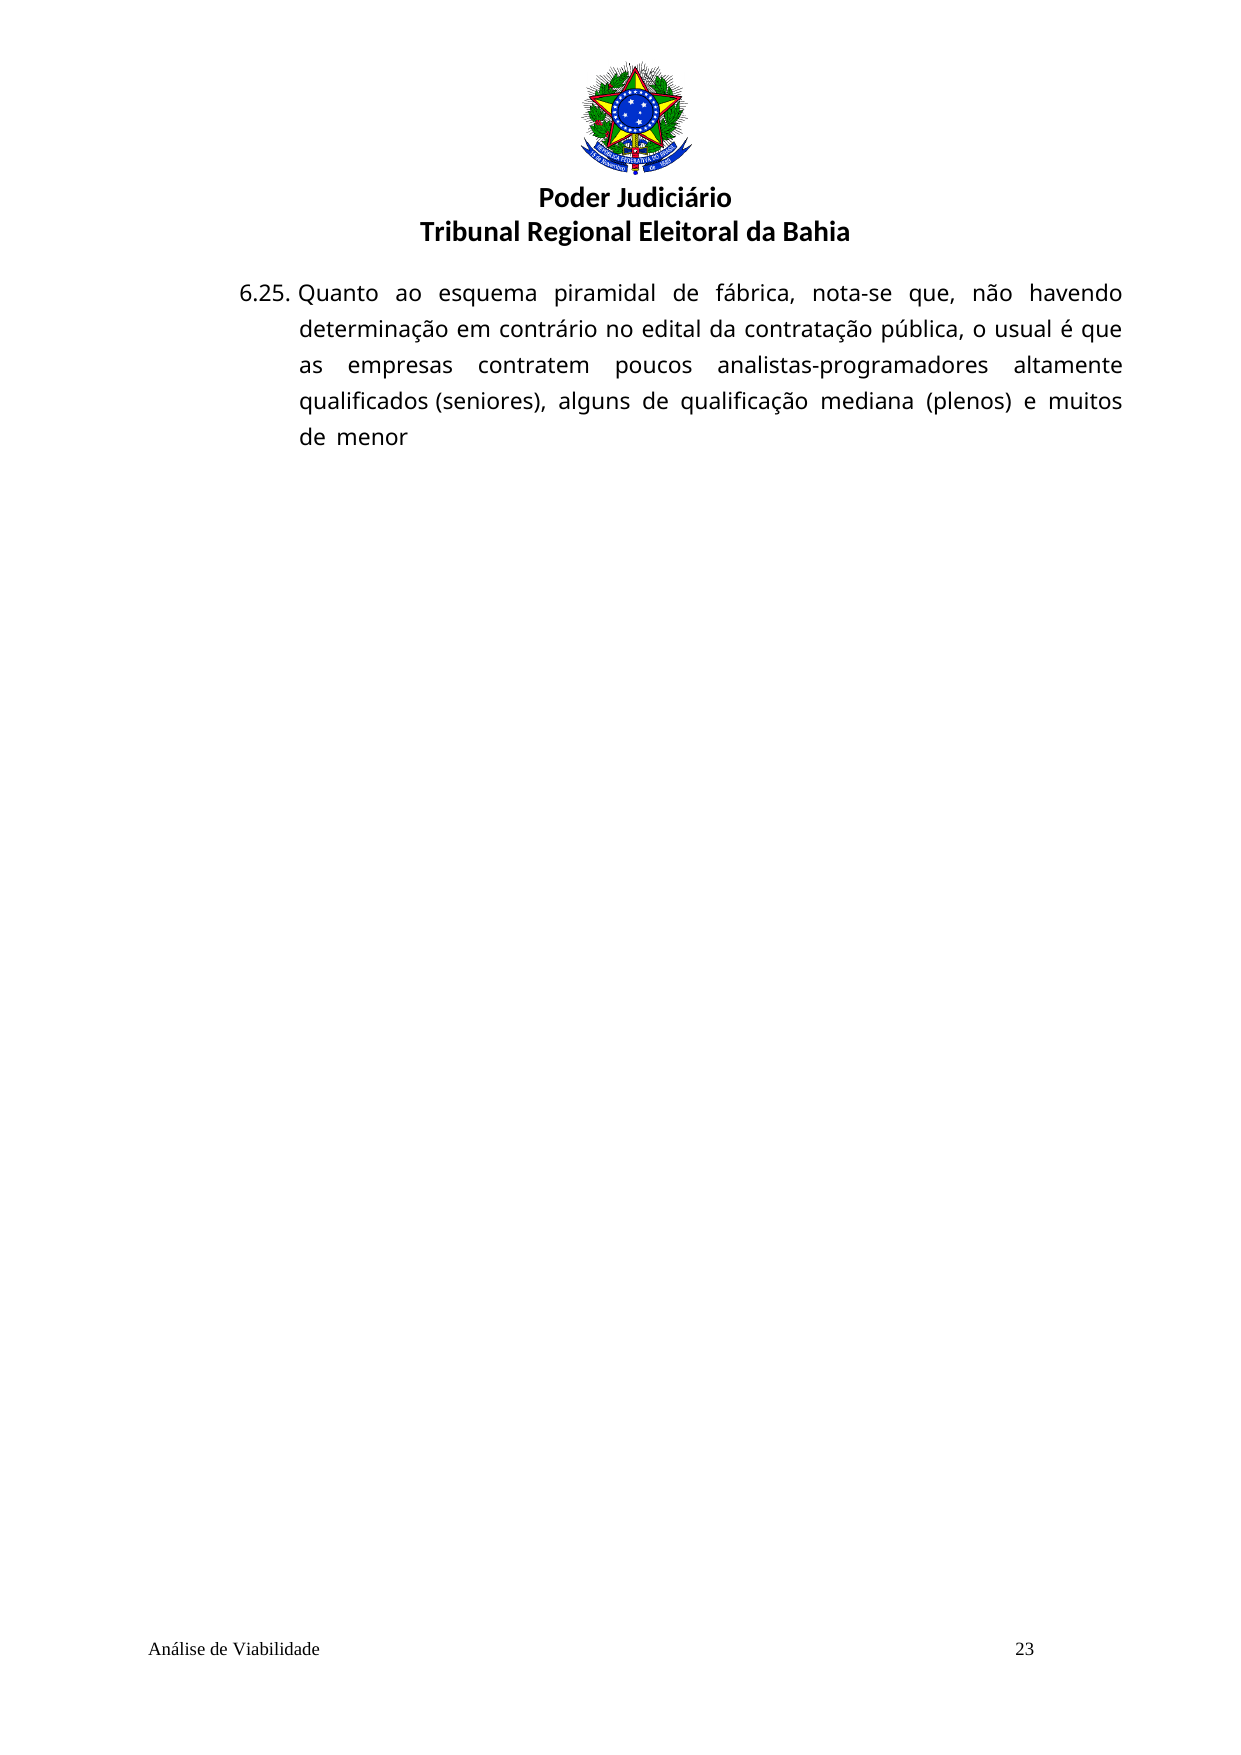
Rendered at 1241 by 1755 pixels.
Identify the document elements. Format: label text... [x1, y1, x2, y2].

list Quanto ao esquema piramidal de fábrica, nota-se que, não havendo determinação em contrário no edital da contratação pública, o usual é que as empresas contratem poucos analistas-programadores altamente qualificados (seniores), alguns de qualificação mediana (plenos) e muitos de menor [239, 277, 1123, 452]
